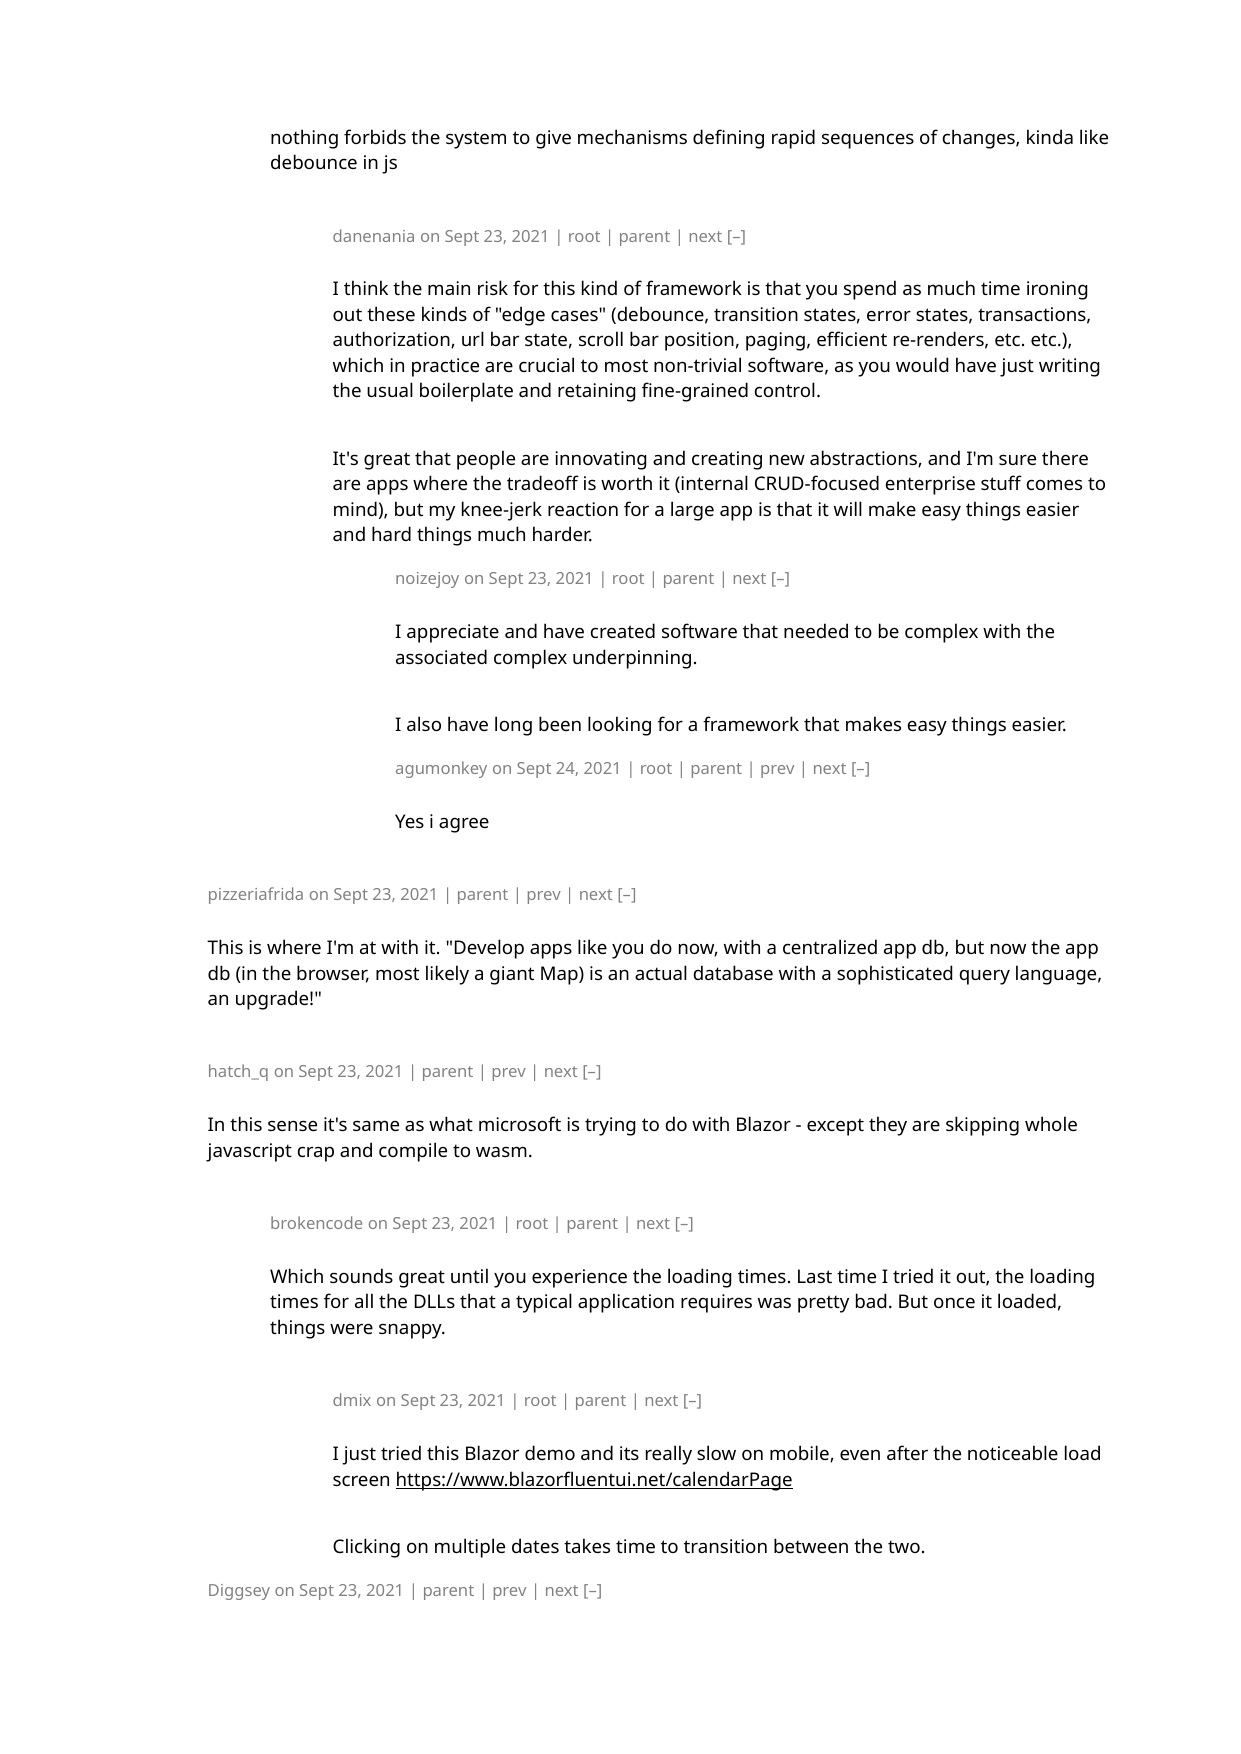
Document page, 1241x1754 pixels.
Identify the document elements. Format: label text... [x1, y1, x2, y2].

table_header [255, 121, 267, 207]
table_header [121, 877, 192, 1043]
table_header Diggsey on Sept 23, 2021 | parent | prev | next [–] [205, 1573, 1119, 1633]
table_header [121, 1383, 317, 1562]
picture [123, 958, 187, 962]
table_header [121, 561, 380, 740]
table_header brokencode on Sept 23, 2021 | root | parent | next [–] Which sounds great until you experience the loading times. Last time I tried it out, the loading times for all the DLLs that a typical application requires was pretty bad. But once it loaded, things were snappy. [267, 1206, 1119, 1372]
table_cell [118, 210, 1122, 553]
table_cell [118, 1565, 1122, 1636]
table_header agumonkey on Sept 24, 2021 | root | parent | prev | next [–] Yes i agree [392, 751, 936, 866]
table_header dmix on Sept 23, 2021 | root | parent | next [–] I just tried this Blazor demo and its really slow on mobile, even after the noticeable load screen https://www.blazorfluentui.net/calendarPage Clicking on multiple dates takes time to transition between the two. [330, 1383, 1119, 1562]
table_header [121, 1206, 255, 1372]
table_header nothing forbids the system to give mechanisms defining rapid sequences of changes, kinda like debounce in js [267, 121, 1119, 207]
table_header [318, 218, 329, 550]
table_header [193, 1573, 204, 1633]
table_cell [118, 869, 1122, 1046]
table_header [193, 1054, 204, 1195]
table_cell [118, 1046, 1122, 1198]
table_header [121, 121, 255, 207]
table_cell [118, 743, 1122, 869]
table_header hatch_q on Sept 23, 2021 | parent | prev | next [–] In this sense it's same as what microsoft is trying to do with Blazor - except they are skipping whole javascript crap and compile to wasm. [205, 1054, 1119, 1195]
table_cell [118, 1375, 1122, 1565]
table_cell [118, 1198, 1122, 1375]
table_header [121, 218, 317, 550]
table_header [380, 751, 392, 866]
table_header [193, 877, 204, 1043]
picture [123, 382, 312, 386]
table_header [255, 1206, 267, 1372]
table_header [121, 1573, 192, 1633]
table_cell [118, 118, 1122, 210]
table_header [121, 1054, 192, 1195]
table_header noizejoy on Sept 23, 2021 | root | parent | next [–] I appreciate and have created software that needed to be complex with the associated complex underpinning. I also have long been looking for a framework that makes easy things easier. [392, 561, 1119, 740]
table_header [121, 751, 380, 866]
table_header [380, 561, 392, 740]
table_header [318, 1383, 329, 1562]
table_cell [118, 553, 1122, 743]
table_header pizzeriafrida on Sept 23, 2021 | parent | prev | next [–] This is where I'm at with it. "Develop apps like you do now, with a centralized app db, but now the app db (in the browser, most likely a giant Map) is an actual database with a sophisticated query language, an upgrade!" [205, 877, 1119, 1043]
table_header danenania on Sept 23, 2021 | root | parent | next [–] I think the main risk for this kind of framework is that you spend as much time ironing out these kinds of "edge cases" (debounce, transition states, error states, transactions, authorization, url bar state, scroll bar position, paging, efficient re-renders, etc. etc.), which in practice are crucial to most non-trivial software, as you would have just writing the usual boilerplate and retaining fine-grained control. It's great that people are innovating and creating new abstractions, and I'm sure there are apps where the tradeoff is worth it (internal CRUD-focused enterprise stuff comes to mind), but my knee-jerk reaction for a large app is that it will make easy things easier and hard things much harder. [330, 218, 1119, 550]
